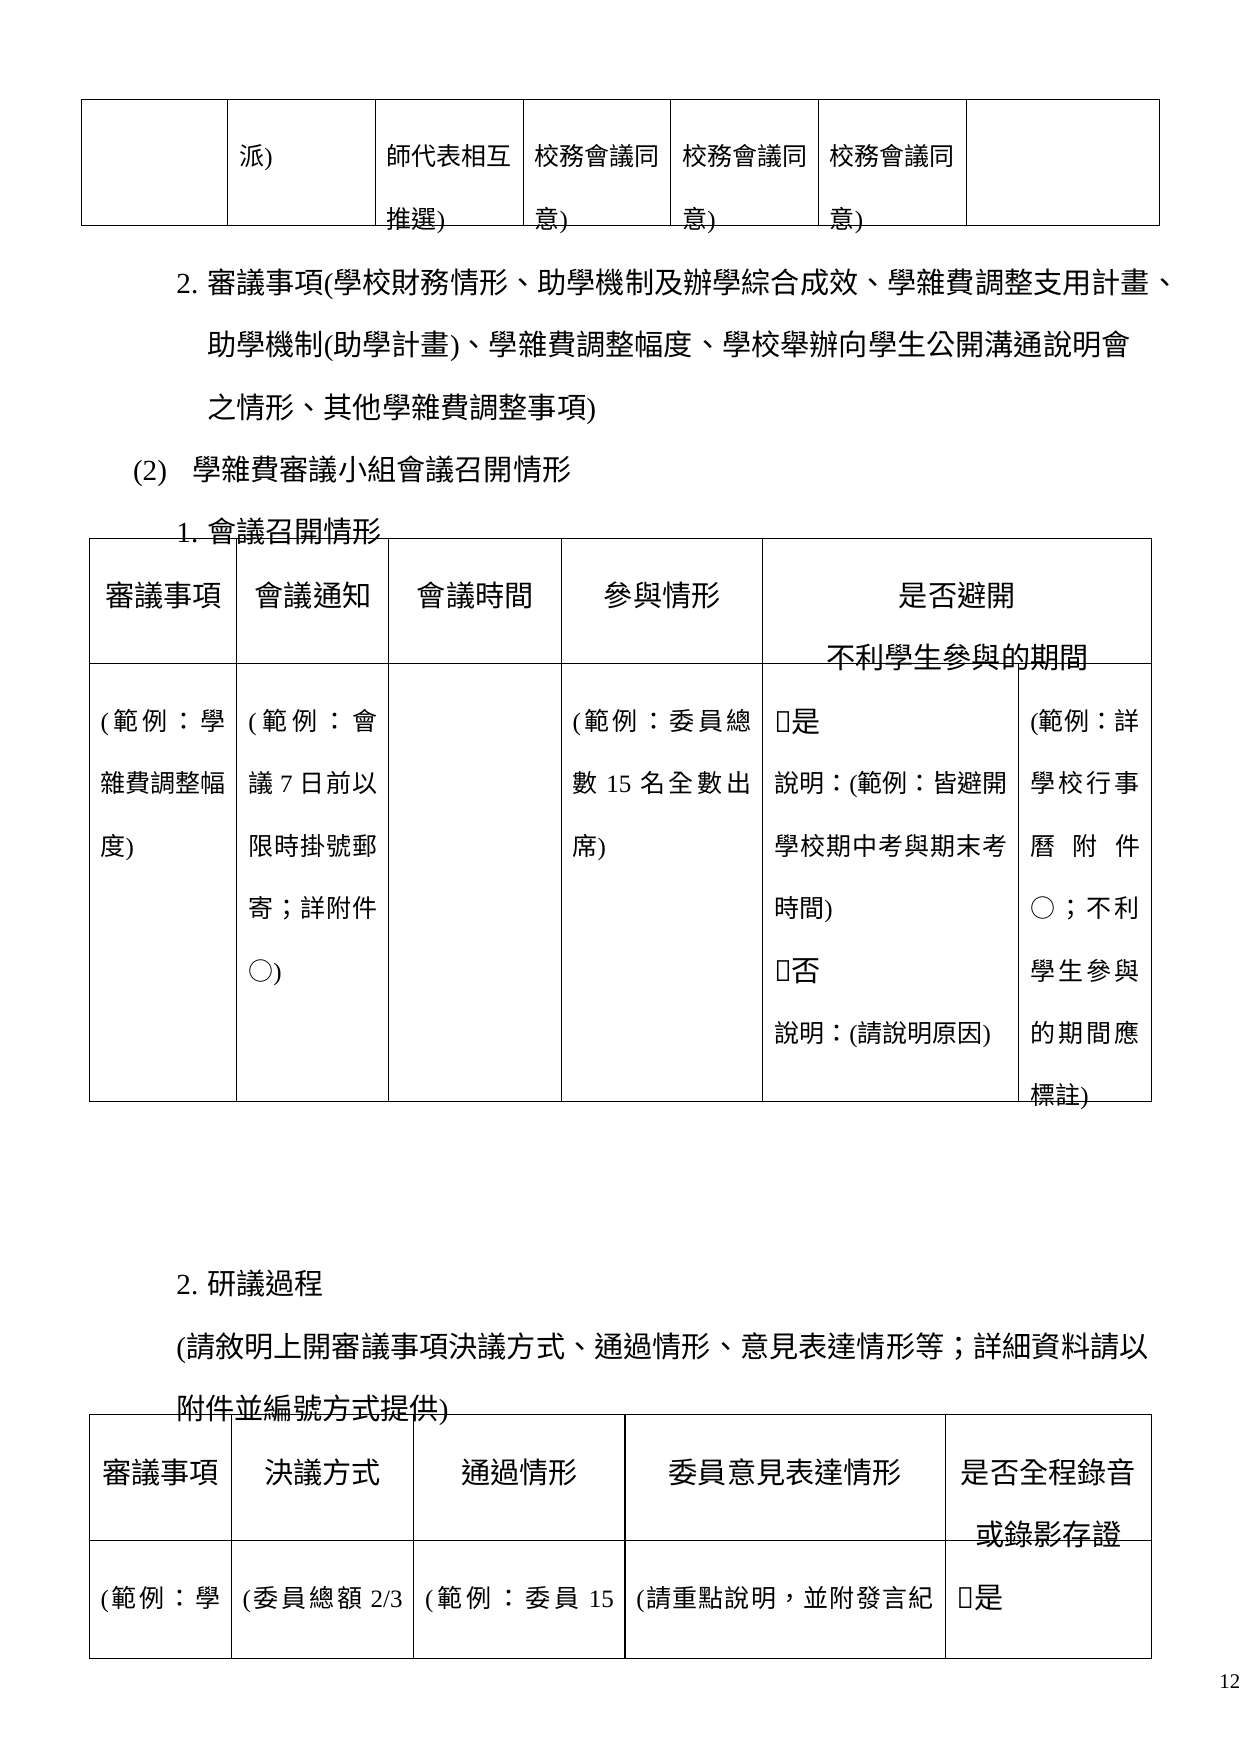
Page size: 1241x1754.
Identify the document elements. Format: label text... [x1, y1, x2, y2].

table_cell (範例：委員總數15名全數出席) [562, 664, 762, 1101]
table_cell (範例：詳學校行事曆附件○；不利學生參與的期間應標註) [1019, 664, 1151, 1101]
table_cell 是 [946, 1541, 1151, 1657]
table_cell [82, 100, 227, 224]
table_cell [389, 664, 561, 1101]
table_header 委員意見表達情形 [626, 1415, 945, 1540]
list 研議過程 [176, 1227, 1152, 1289]
table_cell 校務會議同意) [524, 100, 670, 224]
table_cell 校務會議同意) [671, 100, 818, 224]
table_cell (範例：委員15 [414, 1541, 624, 1657]
table_header 決議方式 [232, 1415, 413, 1540]
table_cell (範例：學雜費調整幅度) [90, 664, 236, 1101]
table_header 是否全程錄音或錄影存證 [946, 1415, 1151, 1540]
list 審議事項(學校財務情形、助學機制及辦學綜合成效、學雜費調整支用計畫、助學機制(助學計畫)、學雜費調整幅度、學校舉辦向學生公開溝通說明會之情形、其他學雜費調整事項) [176, 226, 1152, 413]
list 會議召開情形 [176, 475, 1152, 537]
list 學雜費審議小組會議召開情形 [133, 413, 1152, 475]
table_cell (範例：學 [90, 1541, 231, 1657]
table_cell (範例：會議7日前以限時掛號郵寄；詳附件○) [237, 664, 388, 1101]
table_cell (請重點說明，並附發言紀 [626, 1541, 945, 1657]
table_cell 是 說明：(範例：皆避開學校期中考與期末考時間) 否 說明：(請說明原因) [763, 664, 1018, 1101]
table_cell 派) [228, 100, 375, 224]
table_header 會議通知 [237, 539, 388, 663]
table_cell 校務會議同意) [819, 100, 966, 224]
table_cell (委員總額2/3 [232, 1541, 413, 1657]
table_header 會議時間 [389, 539, 561, 663]
table_header 通過情形 [414, 1415, 624, 1540]
table_cell 師代表相互推選) [376, 100, 523, 224]
table_cell [967, 100, 1159, 224]
table_header 審議事項 [90, 539, 236, 663]
list (請敘明上開審議事項決議方式、通過情形、意見表達情形等；詳細資料請以附件並編號方式提供) [176, 1289, 1152, 1414]
table_header 是否避開 不利學生參與的期間 [763, 539, 1151, 663]
table_header 審議事項 [90, 1415, 231, 1540]
table_header 參與情形 [562, 539, 762, 663]
